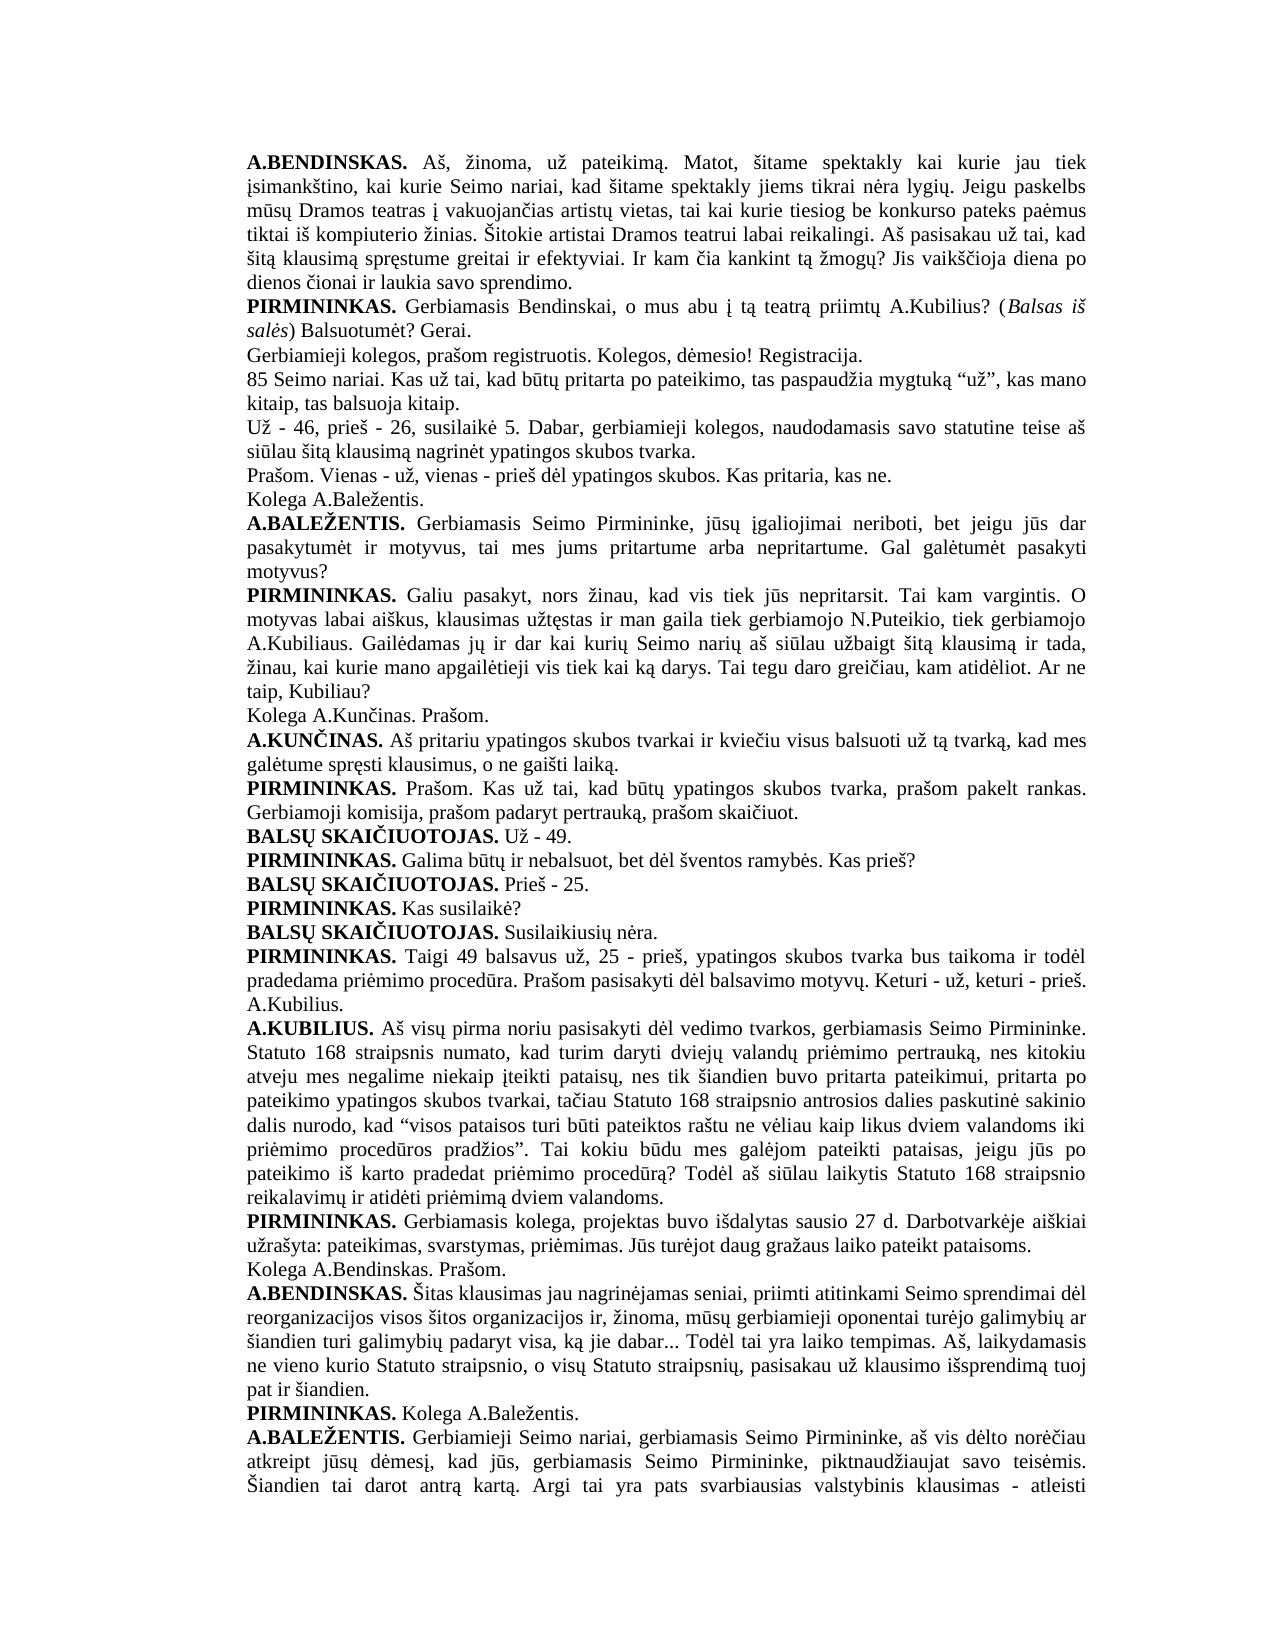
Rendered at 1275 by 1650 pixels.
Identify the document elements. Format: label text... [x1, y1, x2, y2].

text Kolega A.Baležentis. [247, 487, 1087, 511]
text Kolega A.Kunčinas. Prašom. [247, 703, 1087, 727]
text A.BALEŽENTIS. Gerbiamieji Seimo nariai, gerbiamasis Seimo Pirmininke, aš vis dėlto norėčiau atkreipt jūsų dėmesį, kad jūs, gerbiamasis Seimo Pirmininke, piktnaudžiaujat savo teisėmis. Šiandien tai darot antrą kartą. Argi tai yra pats svarbiausias valstybinis klausimas - atleisti [247, 1425, 1087, 1497]
text PIRMININKAS. Kolega A.Baležentis. [247, 1401, 1087, 1425]
text A.KUNČINAS. Aš pritariu ypatingos skubos tvarkai ir kviečiu visus balsuoti už tą tvarką, kad mes galėtume spręsti klausimus, o ne gaišti laiką. [247, 727, 1087, 776]
text PIRMININKAS. Gerbiamasis Bendinskai, o mus abu į tą teatrą priimtų A.Kubilius? (Balsas iš salės) Balsuotumėt? Gerai. [247, 294, 1087, 342]
text A.Kubilius. [247, 992, 1087, 1016]
text Gerbiamieji kolegos, prašom registruotis. Kolegos, dėmesio! Registracija. [247, 342, 1087, 367]
text PIRMININKAS. Galima būtų ir nebalsuot, bet dėl šventos ramybės. Kas prieš? [247, 848, 1087, 872]
text 85 Seimo nariai. Kas už tai, kad būtų pritarta po pateikimo, tas paspaudžia mygtuką “už”, kas mano kitaip, tas balsuoja kitaip. [247, 367, 1087, 415]
text A.BENDINSKAS. Šitas klausimas jau nagrinėjamas seniai, priimti atitinkami Seimo sprendimai dėl reorganizacijos visos šitos organizacijos ir, žinoma, mūsų gerbiamieji oponentai turėjo galimybių ar šiandien turi galimybių padaryt visa, ką jie dabar... Todėl tai yra laiko tempimas. Aš, laikydamasis ne vieno kurio Statuto straipsnio, o visų Statuto straipsnių, pasisakau už klausimo išsprendimą tuoj pat ir šiandien. [247, 1281, 1087, 1401]
text PIRMININKAS. Galiu pasakyt, nors žinau, kad vis tiek jūs nepritarsit. Tai kam vargintis. O motyvas labai aiškus, klausimas užtęstas ir man gaila tiek gerbiamojo N.Puteikio, tiek gerbiamojo A.Kubiliaus. Gailėdamas jų ir dar kai kurių Seimo narių aš siūlau užbaigt šitą klausimą ir tada, žinau, kai kurie mano apgailėtieji vis tiek kai ką darys. Tai tegu daro greičiau, kam atidėliot. Ar ne taip, Kubiliau? [247, 583, 1087, 703]
text Prašom. Vienas - už, vienas - prieš dėl ypatingos skubos. Kas pritaria, kas ne. [247, 463, 1087, 487]
text A.BALEŽENTIS. Gerbiamasis Seimo Pirmininke, jūsų įgaliojimai neriboti, bet jeigu jūs dar pasakytumėt ir motyvus, tai mes jums pritartume arba nepritartume. Gal galėtumėt pasakyti motyvus? [247, 511, 1087, 583]
text BALSŲ SKAIČIUOTOJAS. Už - 49. [247, 824, 1087, 848]
text PIRMININKAS. Gerbiamasis kolega, projektas buvo išdalytas sausio 27 d. Darbotvarkėje aiškiai užrašyta: pateikimas, svarstymas, priėmimas. Jūs turėjot daug gražaus laiko pateikt pataisoms. [247, 1209, 1087, 1257]
text PIRMININKAS. Taigi 49 balsavus už, 25 - prieš, ypatingos skubos tvarka bus taikoma ir todėl pradedama priėmimo procedūra. Prašom pasisakyti dėl balsavimo motyvų. Keturi - už, keturi - prieš. [247, 944, 1087, 992]
text A.BENDINSKAS. Aš, žinoma, už pateikimą. Matot, šitame spektakly kai kurie jau tiek įsimankštino, kai kurie Seimo nariai, kad šitame spektakly jiems tikrai nėra lygių. Jeigu paskelbs mūsų Dramos teatras į vakuojančias artistų vietas, tai kai kurie tiesiog be konkurso pateks paėmus tiktai iš kompiuterio žinias. Šitokie artistai Dramos teatrui labai reikalingi. Aš pasisakau už tai, kad šitą klausimą spręstume greitai ir efektyviai. Ir kam čia kankint tą žmogų? Jis vaikščioja diena po dienos čionai ir laukia savo sprendimo. [247, 150, 1087, 294]
text BALSŲ SKAIČIUOTOJAS. Prieš - 25. [247, 872, 1087, 896]
text PIRMININKAS. Kas susilaikė? [247, 896, 1087, 920]
text PIRMININKAS. Prašom. Kas už tai, kad būtų ypatingos skubos tvarka, prašom pakelt rankas. Gerbiamoji komisija, prašom padaryt pertrauką, prašom skaičiuot. [247, 776, 1087, 824]
text BALSŲ SKAIČIUOTOJAS. Susilaikiusių nėra. [247, 920, 1087, 944]
text Už - 46, prieš - 26, susilaikė 5. Dabar, gerbiamieji kolegos, naudodamasis savo statutine teise aš siūlau šitą klausimą nagrinėt ypatingos skubos tvarka. [247, 415, 1087, 463]
text A.KUBILIUS. Aš visų pirma noriu pasisakyti dėl vedimo tvarkos, gerbiamasis Seimo Pirmininke. Statuto 168 straipsnis numato, kad turim daryti dviejų valandų priėmimo pertrauką, nes kitokiu atveju mes negalime niekaip įteikti pataisų, nes tik šiandien buvo pritarta pateikimui, pritarta po pateikimo ypatingos skubos tvarkai, tačiau Statuto 168 straipsnio antrosios dalies paskutinė sakinio dalis nurodo, kad “visos pataisos turi būti pateiktos raštu ne vėliau kaip likus dviem valandoms iki priėmimo procedūros pradžios”. Tai kokiu būdu mes galėjom pateikti pataisas, jeigu jūs po pateikimo iš karto pradedat priėmimo procedūrą? Todėl aš siūlau laikytis Statuto 168 straipsnio reikalavimų ir atidėti priėmimą dviem valandoms. [247, 1016, 1087, 1209]
text Kolega A.Bendinskas. Prašom. [247, 1257, 1087, 1281]
